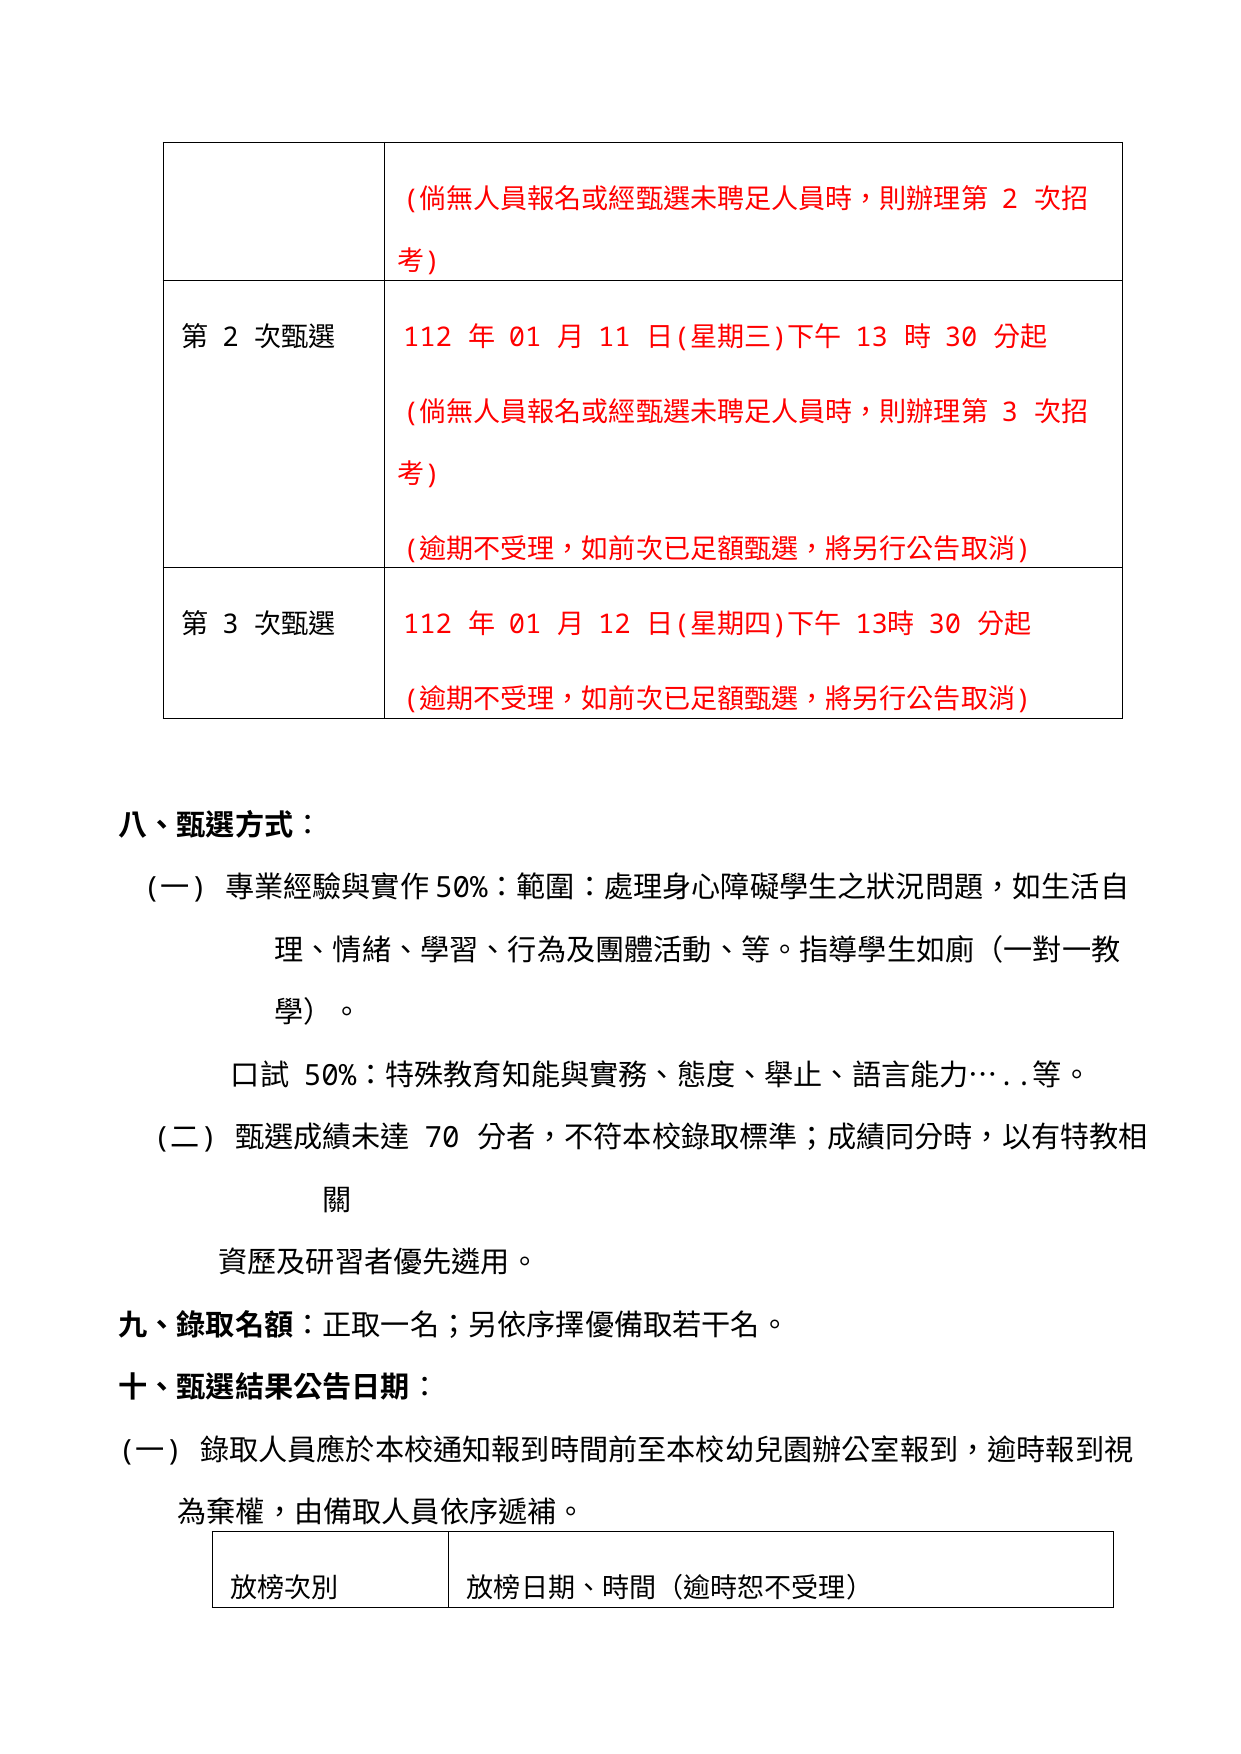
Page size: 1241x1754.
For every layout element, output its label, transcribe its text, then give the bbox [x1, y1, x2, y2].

table_cell 第 3 次甄選 [164, 568, 384, 717]
text 資歷及研習者優先遴用。 [218, 1218, 1152, 1281]
text (一) 專業經驗與實作50%：範圍：處理身心障礙學生之狀況問題，如生活自理、情緒、學習、行為及團體活動、等。指導學生如廁（一對一教學）。 [143, 843, 1152, 1031]
text (一) 錄取人員應於本校通知報到時間前至本校幼兒園辦公室報到，逾時報到視為棄權，由備取人員依序遞補。 [118, 1406, 1152, 1531]
table_cell 112 年 01 月 12 日(星期四)下午 13時 30 分起 (逾期不受理，如前次已足額甄選，將另行公告取消) [385, 568, 1122, 717]
table_header 放榜日期、時間（逾時恕不受理） [449, 1532, 1113, 1607]
table_cell 112 年 01 月 11 日(星期三)下午 13 時 30 分起 (倘無人員報名或經甄選未聘足人員時，則辦理第 3 次招考) (逾期不受理，如前次已足額甄選，將另行公告取消) [385, 281, 1122, 567]
text (二) 甄選成績未達 70 分者，不符本校錄取標準；成績同分時，以有特教相關 [118, 1093, 1152, 1218]
text 十、甄選結果公告日期： [118, 1343, 1152, 1406]
text 九、錄取名額：正取一名；另依序擇優備取若干名。 [118, 1281, 1152, 1343]
table_cell (倘無人員報名或經甄選未聘足人員時，則辦理第 2 次招考) [385, 143, 1122, 280]
table_cell [164, 143, 384, 280]
table_header 放榜次別 [213, 1532, 448, 1607]
text 口試 50%：特殊教育知能與實務、態度、舉止、語言能力…..等。 [143, 1031, 1152, 1093]
table_cell 第 2 次甄選 [164, 281, 384, 567]
text 八、甄選方式： [118, 781, 1152, 843]
